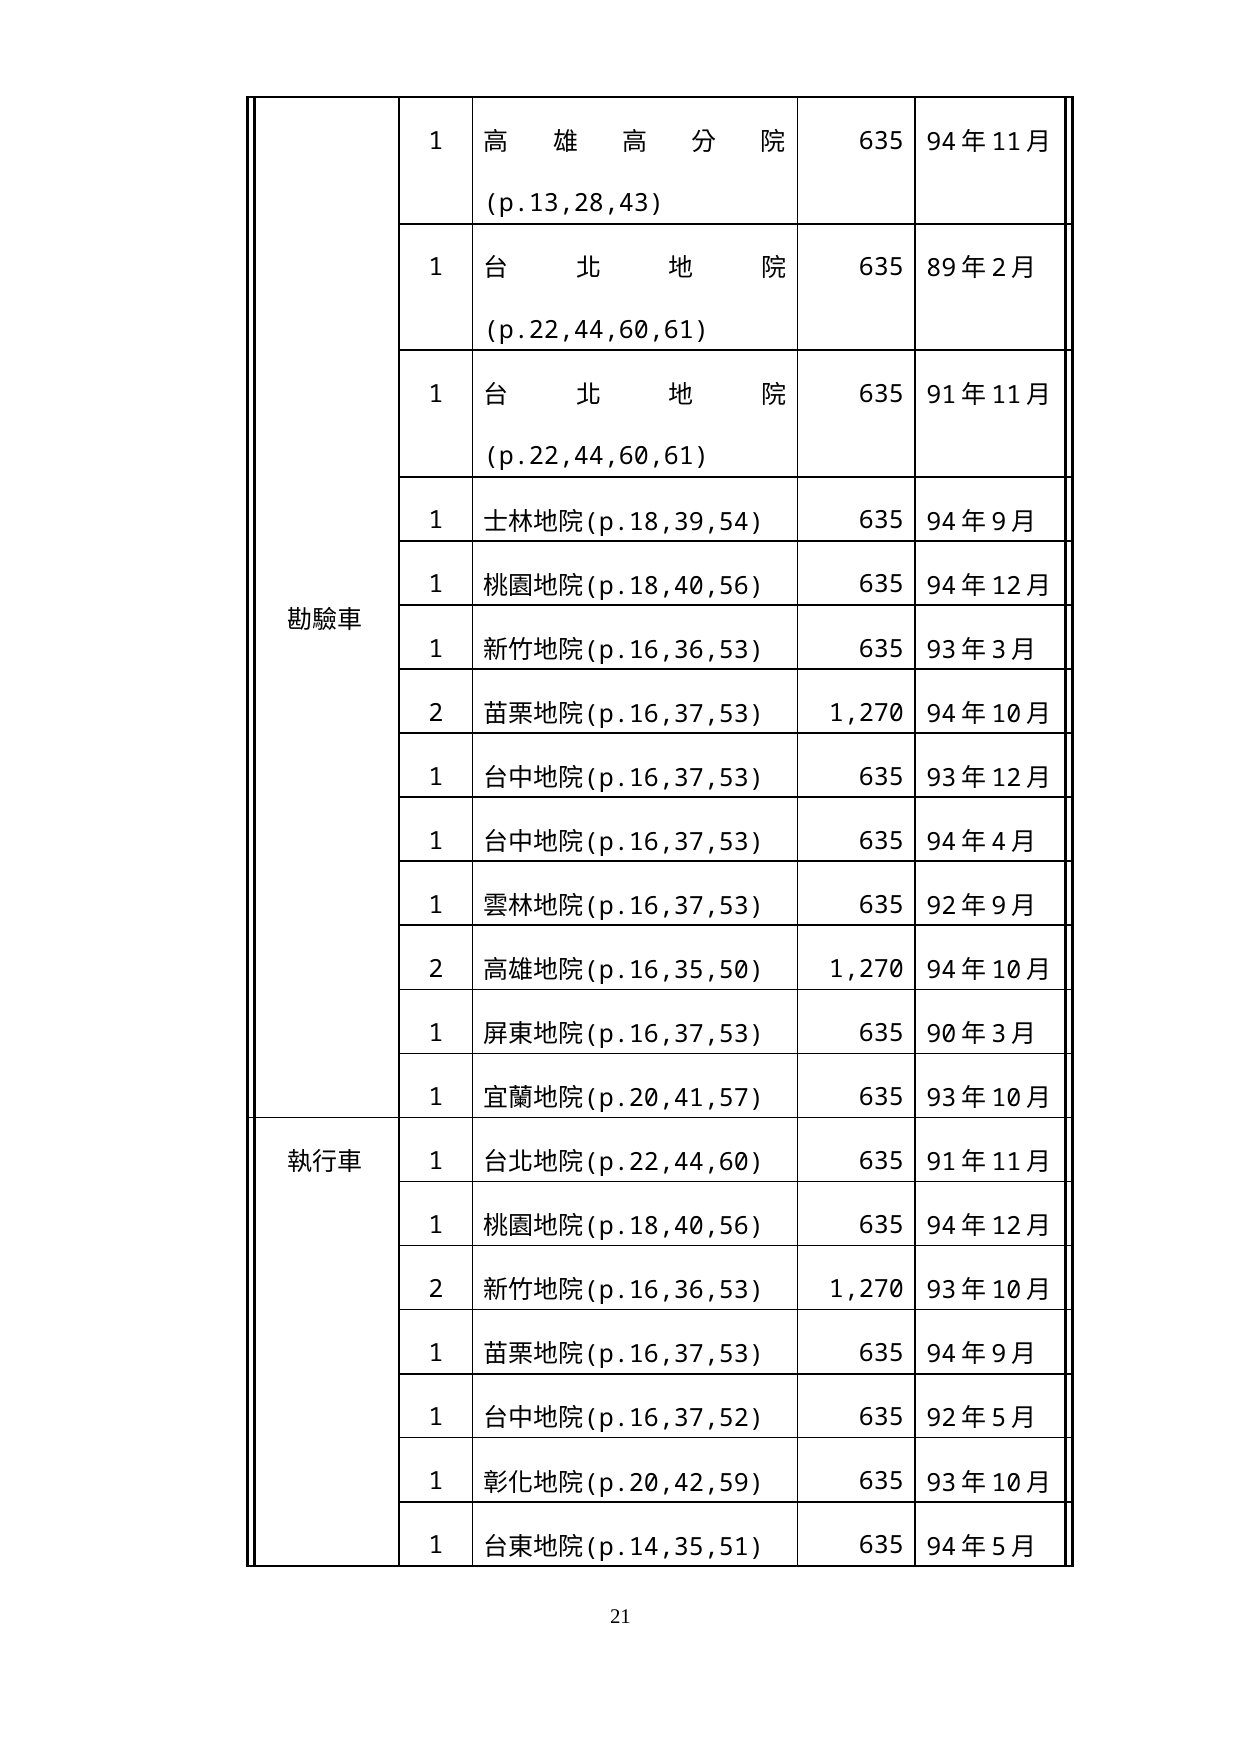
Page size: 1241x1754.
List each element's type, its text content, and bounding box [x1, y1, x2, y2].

table_cell 635 [798, 1438, 914, 1501]
table_cell 1 [400, 225, 472, 349]
table_cell 宜蘭地院(p.20,41,57) [473, 1054, 797, 1117]
table_cell 92年9月 [916, 862, 1064, 924]
table_cell 1 [400, 1503, 472, 1565]
table_cell 1 [400, 1375, 472, 1437]
table_cell 1 [400, 798, 472, 860]
table_cell 1 [400, 542, 472, 604]
table_cell 1,270 [798, 1246, 914, 1309]
table_cell 執行車 [256, 1118, 398, 1565]
table_cell 1 [400, 734, 472, 796]
table_cell 635 [798, 1310, 914, 1373]
table_cell 94年10月 [916, 670, 1064, 732]
table_cell 635 [798, 1503, 914, 1565]
table_cell 1 [400, 990, 472, 1052]
table_cell 高雄地院(p.16,35,50) [473, 926, 797, 988]
table_cell 1 [400, 1310, 472, 1373]
table_cell 635 [798, 1054, 914, 1117]
table_cell 94年9月 [916, 478, 1064, 540]
table_cell 1 [400, 1118, 472, 1181]
table_cell 1 [400, 98, 472, 223]
table_cell 2 [400, 670, 472, 732]
table_cell 1 [400, 862, 472, 924]
table_cell 92年5月 [916, 1375, 1064, 1437]
table_cell 94年9月 [916, 1310, 1064, 1373]
table_cell 635 [798, 225, 914, 349]
table_cell 91年11月 [916, 351, 1064, 476]
table_cell 635 [798, 98, 914, 223]
table_cell 雲林地院(p.16,37,53) [473, 862, 797, 924]
table_cell 94年12月 [916, 542, 1064, 604]
table_cell 台北地院(p.22,44,60,61) [473, 351, 797, 476]
table_cell 屏東地院(p.16,37,53) [473, 990, 797, 1052]
table_cell 1 [400, 1438, 472, 1501]
table_cell 1,270 [798, 670, 914, 732]
table_cell 635 [798, 542, 914, 604]
table_cell 1,270 [798, 926, 914, 988]
table_cell 1 [400, 606, 472, 668]
table_cell 635 [798, 1375, 914, 1437]
table_cell 94年11月 [916, 98, 1064, 223]
table_cell 90年3月 [916, 990, 1064, 1052]
table_cell 勘驗車 [256, 98, 398, 1117]
table_cell 635 [798, 478, 914, 540]
table_cell 台中地院(p.16,37,53) [473, 734, 797, 796]
table_cell 台中地院(p.16,37,53) [473, 798, 797, 860]
table_cell 1 [400, 478, 472, 540]
table_cell 93年10月 [916, 1246, 1064, 1309]
table_cell 635 [798, 862, 914, 924]
table_cell 新竹地院(p.16,36,53) [473, 1246, 797, 1309]
table_cell 高雄高分院(p.13,28,43) [473, 98, 797, 223]
table_cell 苗栗地院(p.16,37,53) [473, 1310, 797, 1373]
table_cell 彰化地院(p.20,42,59) [473, 1438, 797, 1501]
table_cell 94年12月 [916, 1182, 1064, 1245]
table_cell 2 [400, 1246, 472, 1309]
table_cell 635 [798, 606, 914, 668]
table_cell 1 [400, 1054, 472, 1117]
table_cell 93年12月 [916, 734, 1064, 796]
table_cell 台中地院(p.16,37,52) [473, 1375, 797, 1437]
table_cell 士林地院(p.18,39,54) [473, 478, 797, 540]
table_cell 635 [798, 1182, 914, 1245]
table_cell 94年5月 [916, 1503, 1064, 1565]
table_cell 台東地院(p.14,35,51) [473, 1503, 797, 1565]
table_cell 台北地院(p.22,44,60) [473, 1118, 797, 1181]
table_cell 新竹地院(p.16,36,53) [473, 606, 797, 668]
table_cell 桃園地院(p.18,40,56) [473, 1182, 797, 1245]
table_cell 台北地院(p.22,44,60,61) [473, 225, 797, 349]
table_cell 89年2月 [916, 225, 1064, 349]
table_cell 635 [798, 990, 914, 1052]
table_cell 635 [798, 1118, 914, 1181]
table_cell 93年10月 [916, 1438, 1064, 1501]
table_cell 635 [798, 798, 914, 860]
table_cell 635 [798, 734, 914, 796]
table_cell 2 [400, 926, 472, 988]
table_cell 635 [798, 351, 914, 476]
table_cell 苗栗地院(p.16,37,53) [473, 670, 797, 732]
table_cell 1 [400, 351, 472, 476]
table_cell 94年10月 [916, 926, 1064, 988]
table_cell 93年3月 [916, 606, 1064, 668]
table_cell 桃園地院(p.18,40,56) [473, 542, 797, 604]
table_cell 91年11月 [916, 1118, 1064, 1181]
table_cell 93年10月 [916, 1054, 1064, 1117]
table_cell 1 [400, 1182, 472, 1245]
table_cell 94年4月 [916, 798, 1064, 860]
